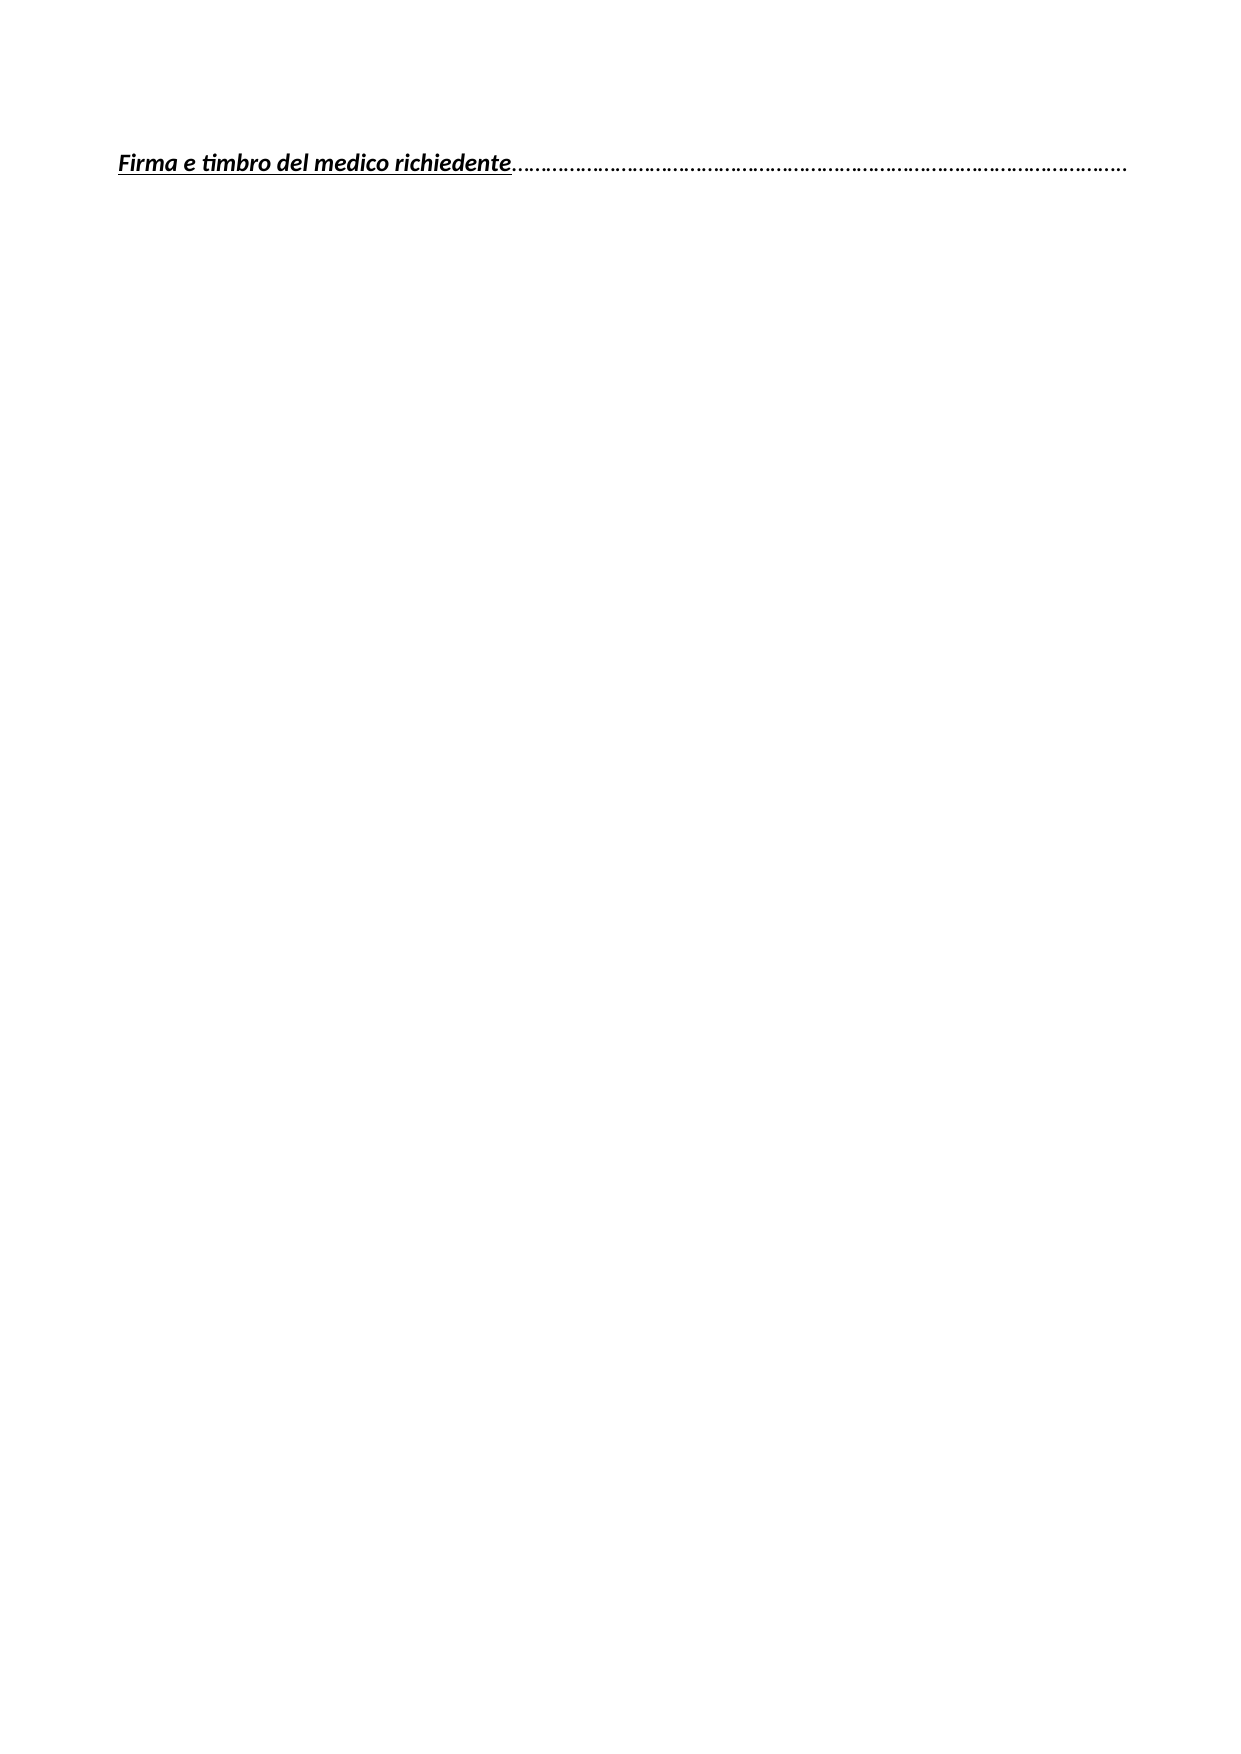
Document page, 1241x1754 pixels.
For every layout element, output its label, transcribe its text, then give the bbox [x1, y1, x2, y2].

text Firma e timbro del medico richiedente…………………………………………………………………………………………….. [118, 148, 1152, 178]
